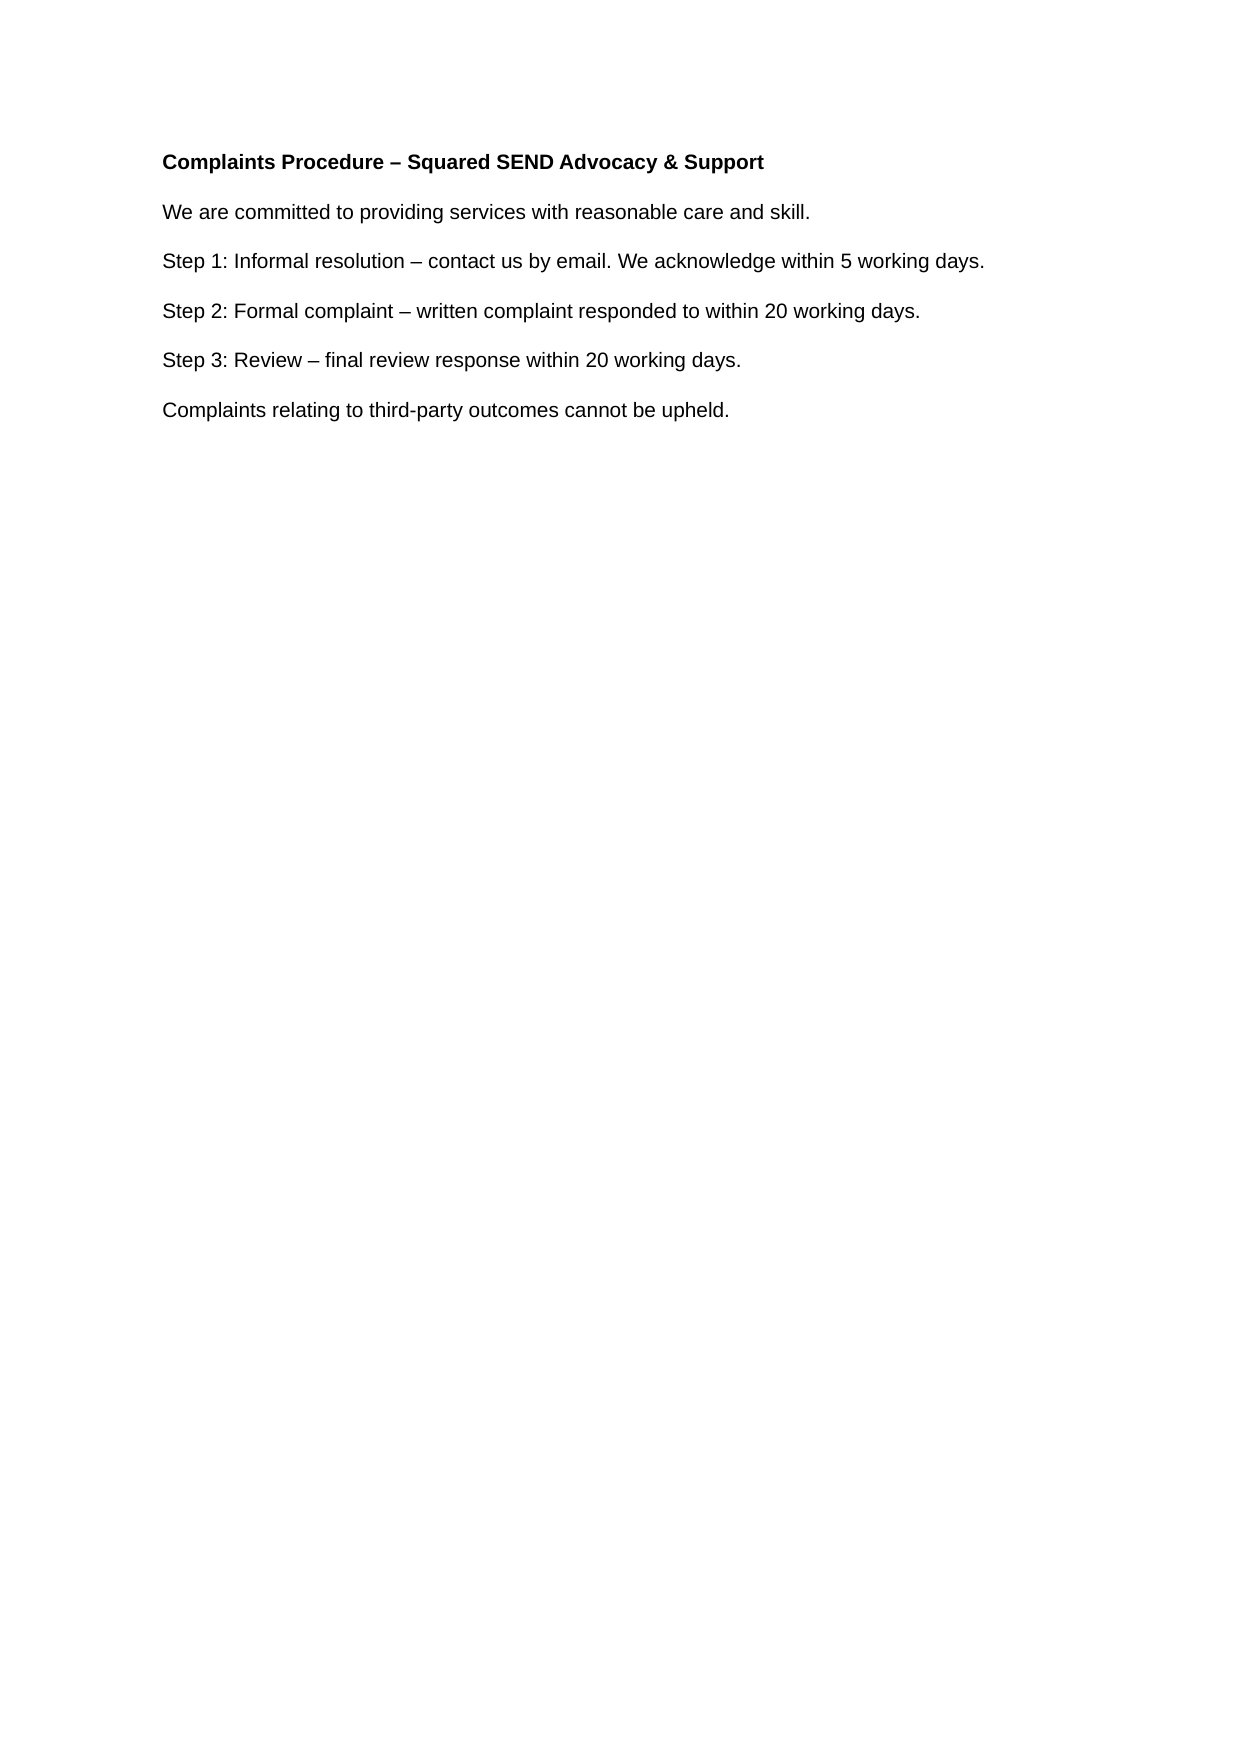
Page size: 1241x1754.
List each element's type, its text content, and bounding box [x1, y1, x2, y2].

text We are committed to providing services with reasonable care and skill. [162, 199, 1090, 223]
text Step 3: Review – final review response within 20 working days. [162, 348, 1090, 372]
text Step 1: Informal resolution – contact us by email. We acknowledge within 5 working days. [162, 249, 1090, 273]
text Step 2: Formal complaint – written complaint responded to within 20 working days. [162, 298, 1090, 322]
text Complaints relating to third-party outcomes cannot be upheld. [162, 397, 1090, 421]
text Complaints Procedure – Squared SEND Advocacy & Support [162, 150, 1090, 174]
